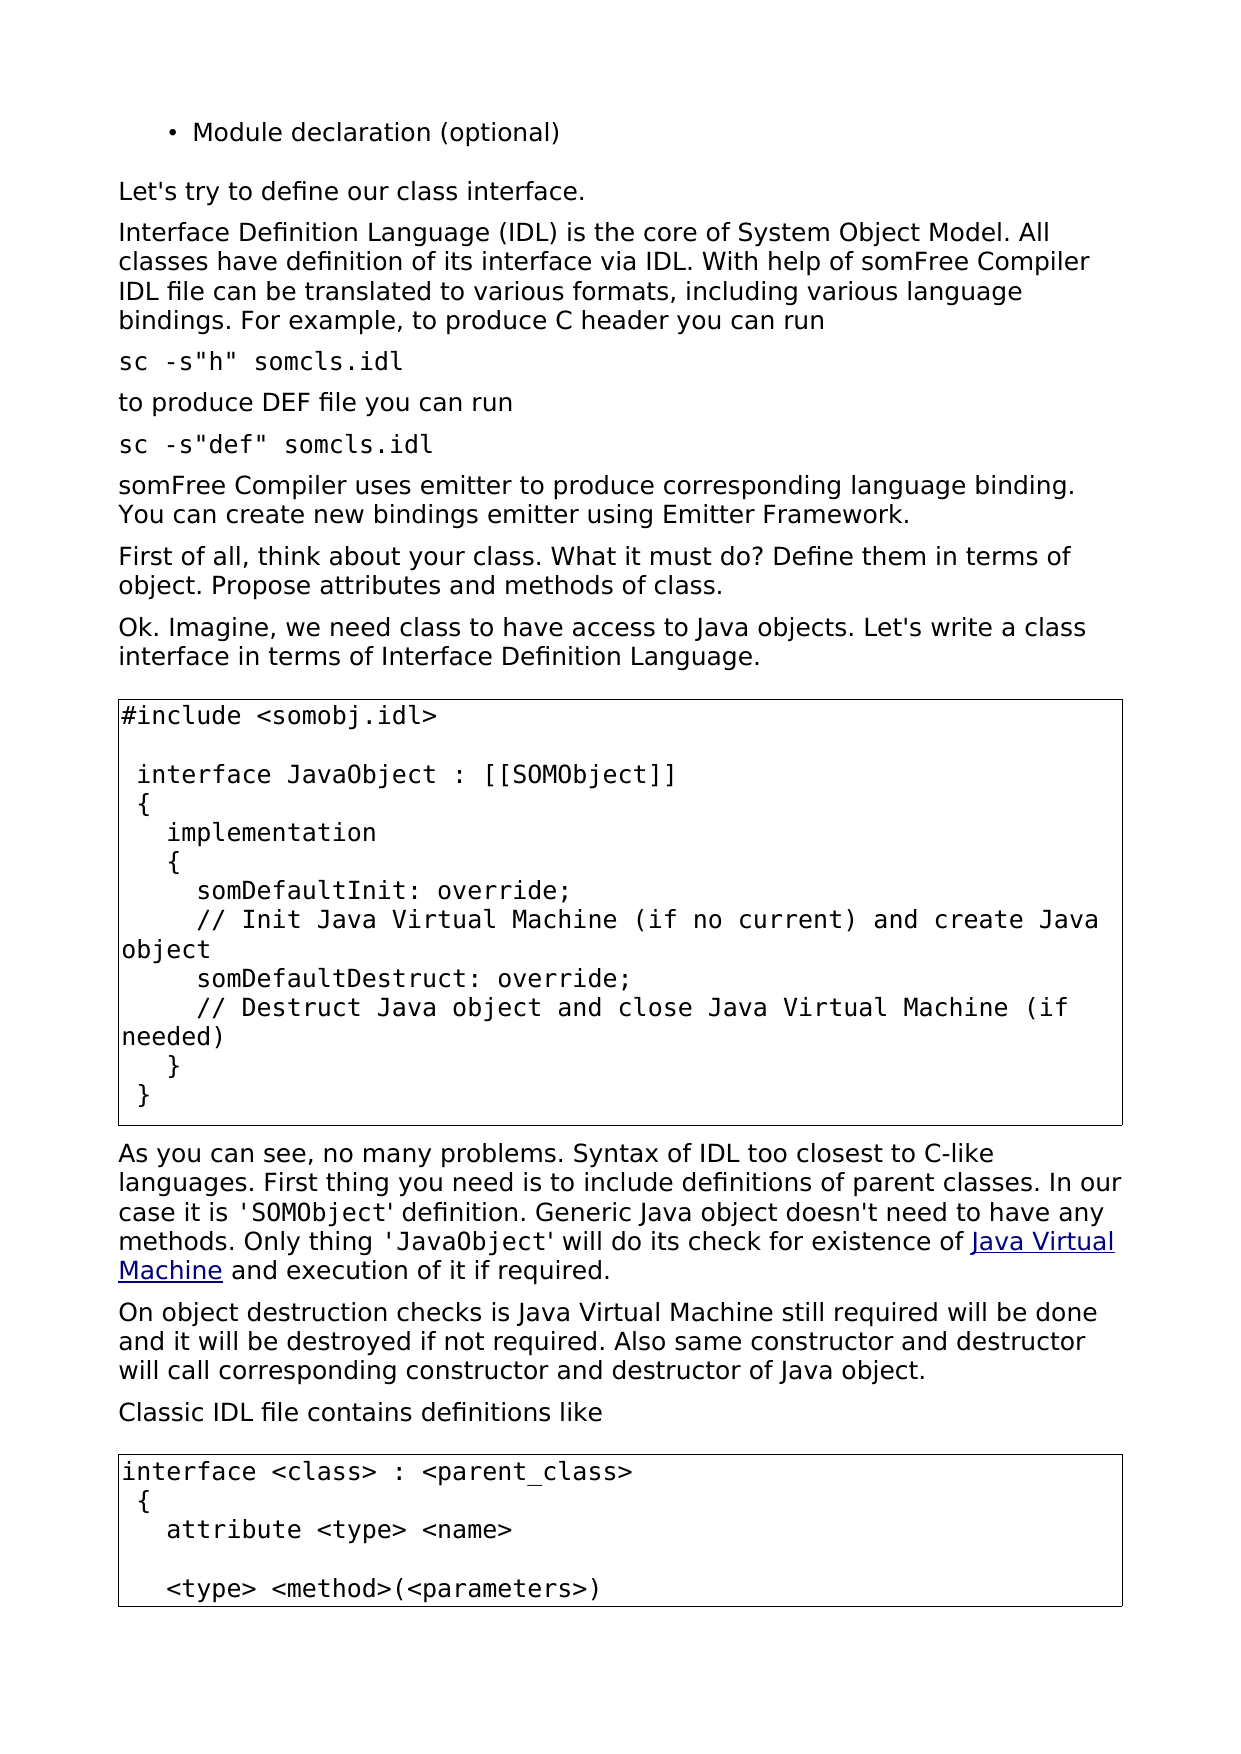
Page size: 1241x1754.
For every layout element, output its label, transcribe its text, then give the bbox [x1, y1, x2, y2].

list Module declaration (optional) [177, 118, 1122, 147]
table_header #include <somobj.idl> interface JavaObject : [[SOMObject]] { implementation { somDefaultInit: override; // Init Java Virtual Machine (if no current) and create Java object somDefaultDestruct: override; // Destruct Java object and close Java Virtual Machine (if needed) } } [119, 700, 1122, 1124]
text to produce DEF file you can run [118, 388, 1122, 418]
text On object destruction checks is Java Virtual Machine still required will be done and it will be destroyed if not required. Also same constructor and destructor will call corresponding constructor and destructor of Java object. [118, 1298, 1122, 1385]
text sc -s"h" somcls.idl [118, 348, 1122, 377]
table_header interface <class> : <parent_class> { attribute <type> <name> <type> <method>(<parameters>) [119, 1455, 1122, 1606]
text Classic IDL file contains definitions like [118, 1398, 1122, 1427]
text As you can see, no many problems. Syntax of IDL too closest to C-like languages. First thing you need is to include definitions of parent classes. In our case it is 'SOMObject' definition. Generic Java object doesn't need to have any methods. Only thing 'JavaObject' will do its check for existence of Java Virtual Machine and execution of it if required. [118, 1139, 1122, 1285]
text somFree Compiler uses emitter to produce corresponding language binding. You can create new bindings emitter using Emitter Framework. [118, 471, 1122, 529]
text Let's try to define our class interface. [118, 177, 1122, 206]
text Interface Definition Language (IDL) is the core of System Object Model. All classes have definition of its interface via IDL. With help of somFree Compiler IDL file can be translated to various formats, including various language bindings. For example, to produce C header you can run [118, 218, 1122, 335]
text First of all, think about your class. What it must do? Define them in terms of object. Propose attributes and methods of class. [118, 542, 1122, 600]
text Ok. Imagine, we need class to have access to Java objects. Let's write a class interface in terms of Interface Definition Language. [118, 613, 1122, 671]
text sc -s"def" somcls.idl [118, 430, 1122, 459]
